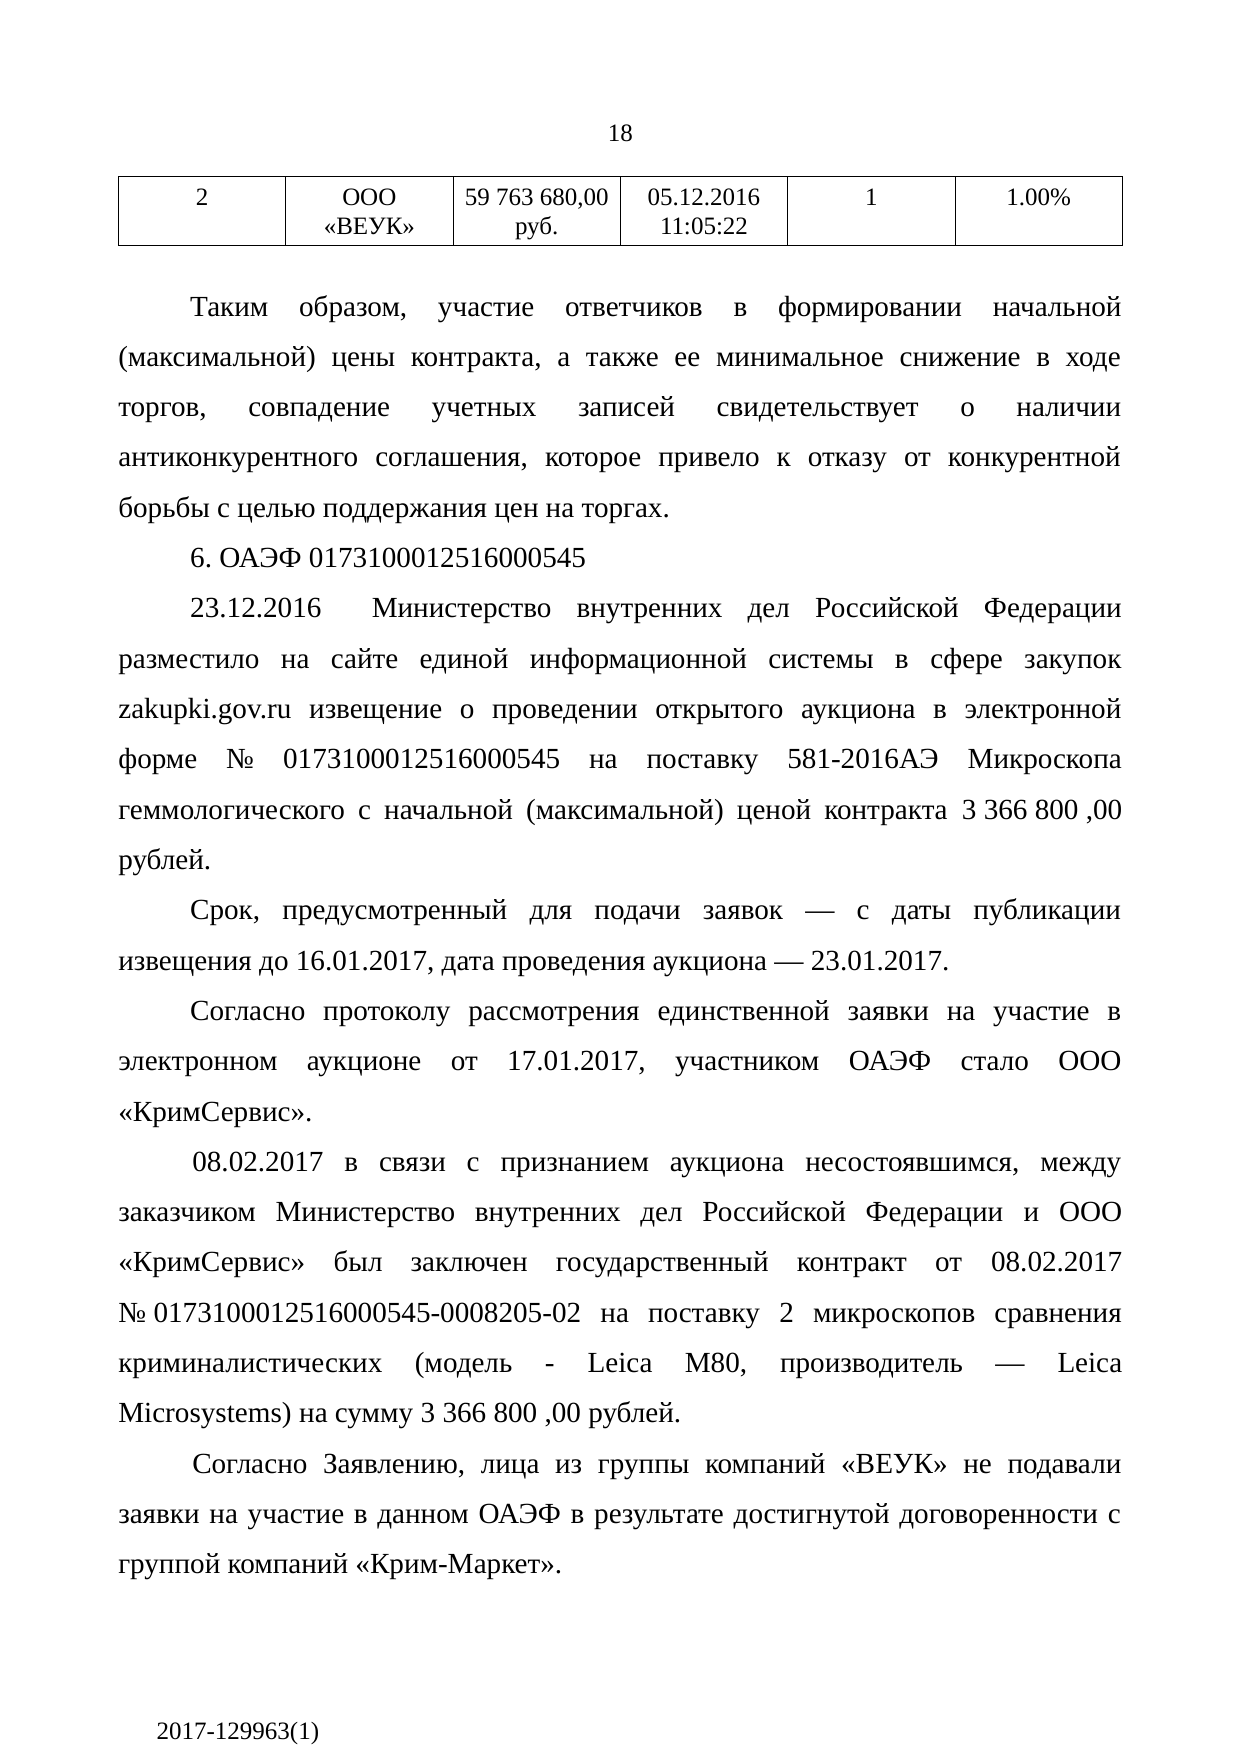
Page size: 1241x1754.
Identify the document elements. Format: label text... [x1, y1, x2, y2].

text 08.02.2017 в связи с признанием аукциона несостоявшимся, между заказчиком Министерство внутренних дел Российской Федерации и ООО «КримСервис» был заключен государственный контракт от 08.02.2017 № 0173100012516000545-0008205-02 на поставку 2 микроскопов сравнения криминалистических (модель - Leica M80, производитель — Leica Microsystems) на сумму 3 366 800 ,00 рублей. [118, 1144, 1122, 1429]
text Срок, предусмотренный для подачи заявок — с даты публикации извещения до 16.01.2017, дата проведения аукциона — 23.01.2017. [118, 892, 1122, 976]
table_cell 05.12.2016 11:05:22 [621, 177, 787, 245]
text Таким образом, участие ответчиков в формировании начальной (максимальной) цены контракта, а также ее минимальное снижение в ходе торгов, совпадение учетных записей свидетельствует о наличии антиконкурентного соглашения, которое привело к отказу от конкурентной борьбы с целью поддержания цен на торгах. [118, 289, 1122, 523]
table_cell ООО «ВЕУК» [286, 177, 453, 245]
text 6. ОАЭФ 0173100012516000545 [118, 540, 1122, 574]
table_cell 2 [119, 177, 285, 245]
table_cell 1,00% [956, 177, 1122, 245]
text 23.12.2016 Министерство внутренних дел Российской Федерации разместило на сайте единой информационной системы в сфере закупок zakupki.gov.ru извещение о проведении открытого аукциона в электронной форме № 0173100012516000545 на поставку 581-2016АЭ Микроскопа геммологического с начальной (максимальной) ценой контракта 3 366 800 ,00 рублей. [118, 591, 1122, 876]
table_cell 59 763 680,00 руб. [454, 177, 620, 245]
text Согласно протоколу рассмотрения единственной заявки на участие в электронном аукционе от 17.01.2017, участником ОАЭФ стало ООО «КримСервис». [118, 993, 1122, 1127]
text Согласно Заявлению, лица из группы компаний «ВЕУК» не подавали заявки на участие в данном ОАЭФ в результате достигнутой договоренности с группой компаний «Крим-Маркет». [118, 1446, 1122, 1580]
table_cell 1 [788, 177, 955, 245]
